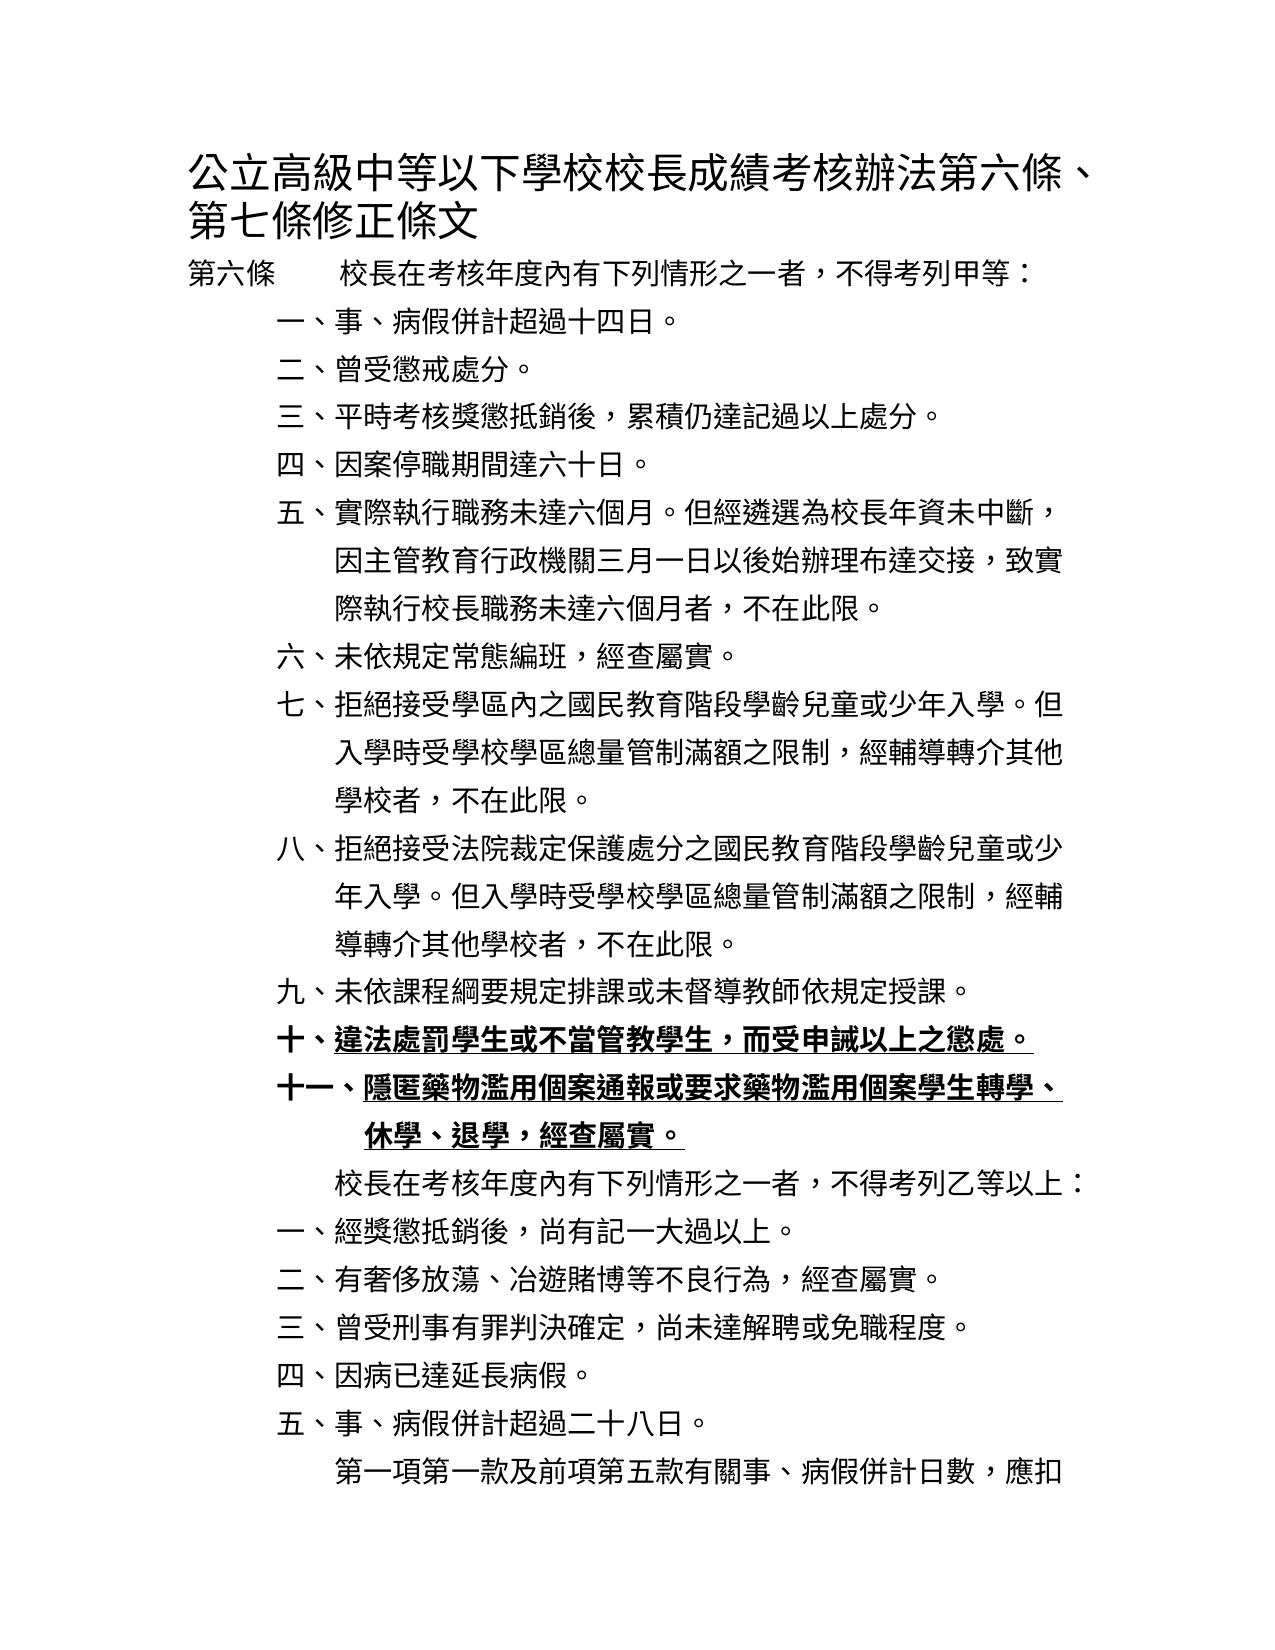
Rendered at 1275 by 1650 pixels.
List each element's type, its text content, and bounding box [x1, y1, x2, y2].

text 校長在考核年度內有下列情形之一者，不得考列乙等以上： [276, 1156, 1087, 1204]
list 隱匿藥物濫用個案通報或要求藥物濫用個案學生轉學、休學、退學，經查屬實。 [276, 1060, 1087, 1156]
text 第六條 校長在考核年度內有下列情形之一者，不得考列甲等： [187, 246, 1087, 294]
text 一、經獎懲抵銷後，尚有記一大過以上。 [276, 1204, 1087, 1252]
list 拒絕接受學區內之國民教育階段學齡兒童或少年入學。但入學時受學校學區總量管制滿額之限制，經輔導轉介其他學校者，不在此限。 [276, 677, 1087, 821]
list 拒絕接受法院裁定保護處分之國民教育階段學齡兒童或少年入學。但入學時受學校學區總量管制滿額之限制，經輔導轉介其他學校者，不在此限。 [276, 821, 1087, 964]
list 違法處罰學生或不當管教學生，而受申誡以上之懲處。 [276, 1012, 1087, 1060]
text 五、事、病假併計超過二十八日。 [276, 1396, 1087, 1444]
text 二、有奢侈放蕩、冶遊賭博等不良行為，經查屬實。 [276, 1252, 1087, 1300]
list 平時考核獎懲抵銷後，累積仍達記過以上處分。 [276, 389, 1087, 437]
text 公立高級中等以下學校校長成績考核辦法第六條、第七條修正條文 [187, 150, 1087, 246]
text 第一項第一款及前項第五款有關事、病假併計日數，應扣除請家庭照顧假、生理假及經醫師診斷需安胎休養者，其治療、照護或休養期間請假之日數。 [276, 1444, 1087, 1492]
text 四、因病已達延長病假。 [276, 1348, 1087, 1396]
list 未依課程綱要規定排課或未督導教師依規定授課。 [276, 964, 1087, 1012]
list 因案停職期間達六十日。 [276, 437, 1087, 485]
list 未依規定常態編班，經查屬實。 [276, 629, 1087, 677]
list 實際執行職務未達六個月。但經遴選為校長年資未中斷，因主管教育行政機關三月一日以後始辦理布達交接，致實際執行校長職務未達六個月者，不在此限。 [276, 485, 1087, 629]
text 三、曾受刑事有罪判決確定，尚未達解聘或免職程度。 [276, 1300, 1087, 1348]
list 事、病假併計超過十四日。 [276, 294, 1087, 342]
list 曾受懲戒處分。 [276, 342, 1087, 389]
